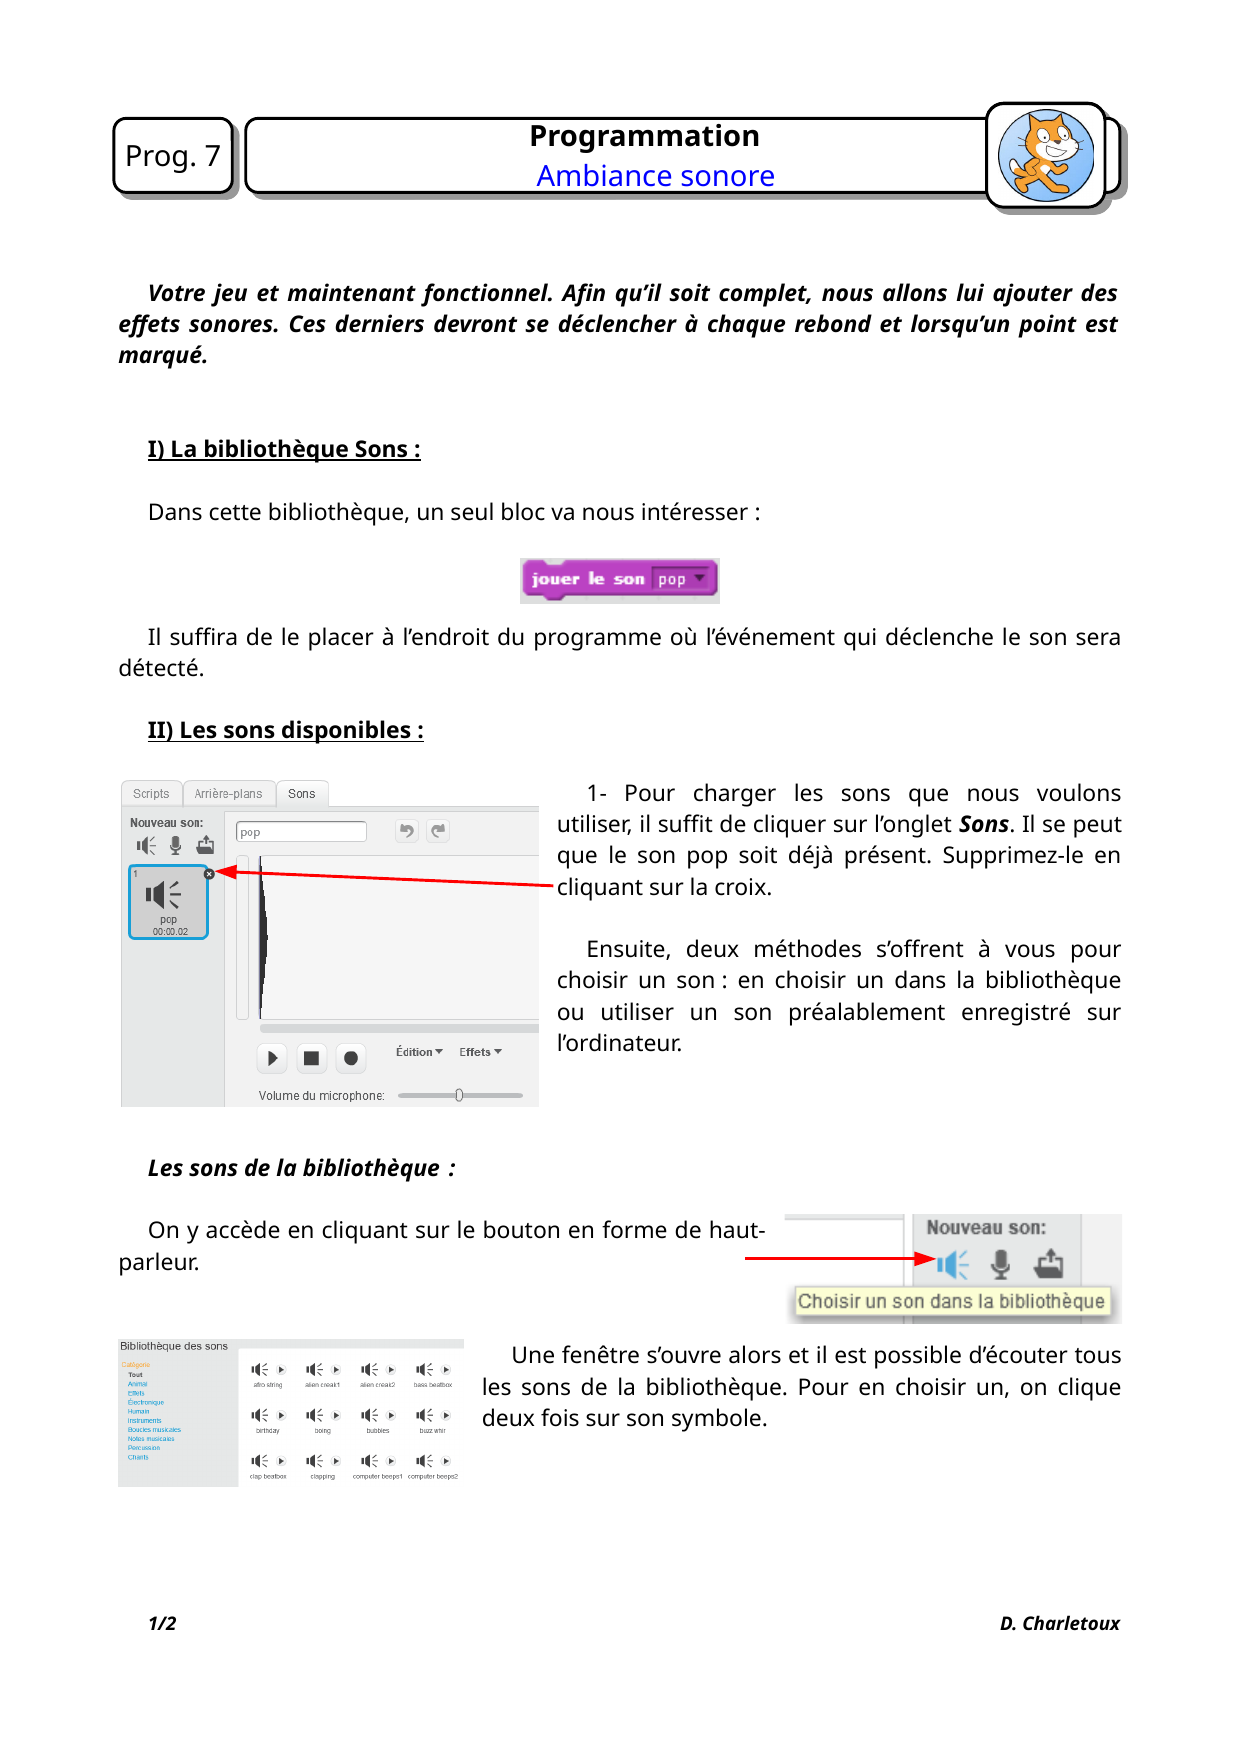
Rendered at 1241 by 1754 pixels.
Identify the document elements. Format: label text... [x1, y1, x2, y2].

picture [118, 776, 539, 1107]
text Ensuite, deux méthodes s’offrent à vous pour choisir un son : en choisir un dans la bibliothèque ou utiliser un son préalablement enregistré sur l’ordinateur. [539, 933, 1122, 1058]
text Une fenêtre s’ouvre alors et il est possible d’écouter tous les sons de la bibliothèque. Pour en choisir un, on clique deux fois sur son symbole. [464, 1339, 1122, 1433]
text Les sons de la bibliothèque : [118, 1152, 1122, 1183]
text I) La bibliothèque Sons : [118, 433, 1122, 464]
picture [520, 558, 720, 604]
text 1- Pour charger les sons que nous voulons utiliser, il suffit de cliquer sur l’onglet Sons. Il se peut que le son pop soit déjà présent. Supprimez-le en cliquant sur la croix. [539, 777, 1122, 902]
text II) Les sons disponibles : [118, 714, 1122, 746]
text Dans cette bibliothèque, un seul bloc va nous intéresser : [118, 496, 1122, 527]
picture [998, 109, 1094, 202]
text On y accède en cliquant sur le bouton en forme de haut-parleur. [118, 1214, 784, 1277]
text Il suffira de le placer à l’endroit du programme où l’événement qui déclenche le son sera détecté. [118, 621, 1122, 683]
picture [784, 1214, 1123, 1324]
text Votre jeu et maintenant fonctionnel. Afin qu’il soit complet, nous allons lui ajouter des effets sonores. Ces derniers devront se déclencher à chaque rebond et lorsqu’un point est marqué. [118, 277, 1122, 371]
picture [118, 1339, 464, 1487]
